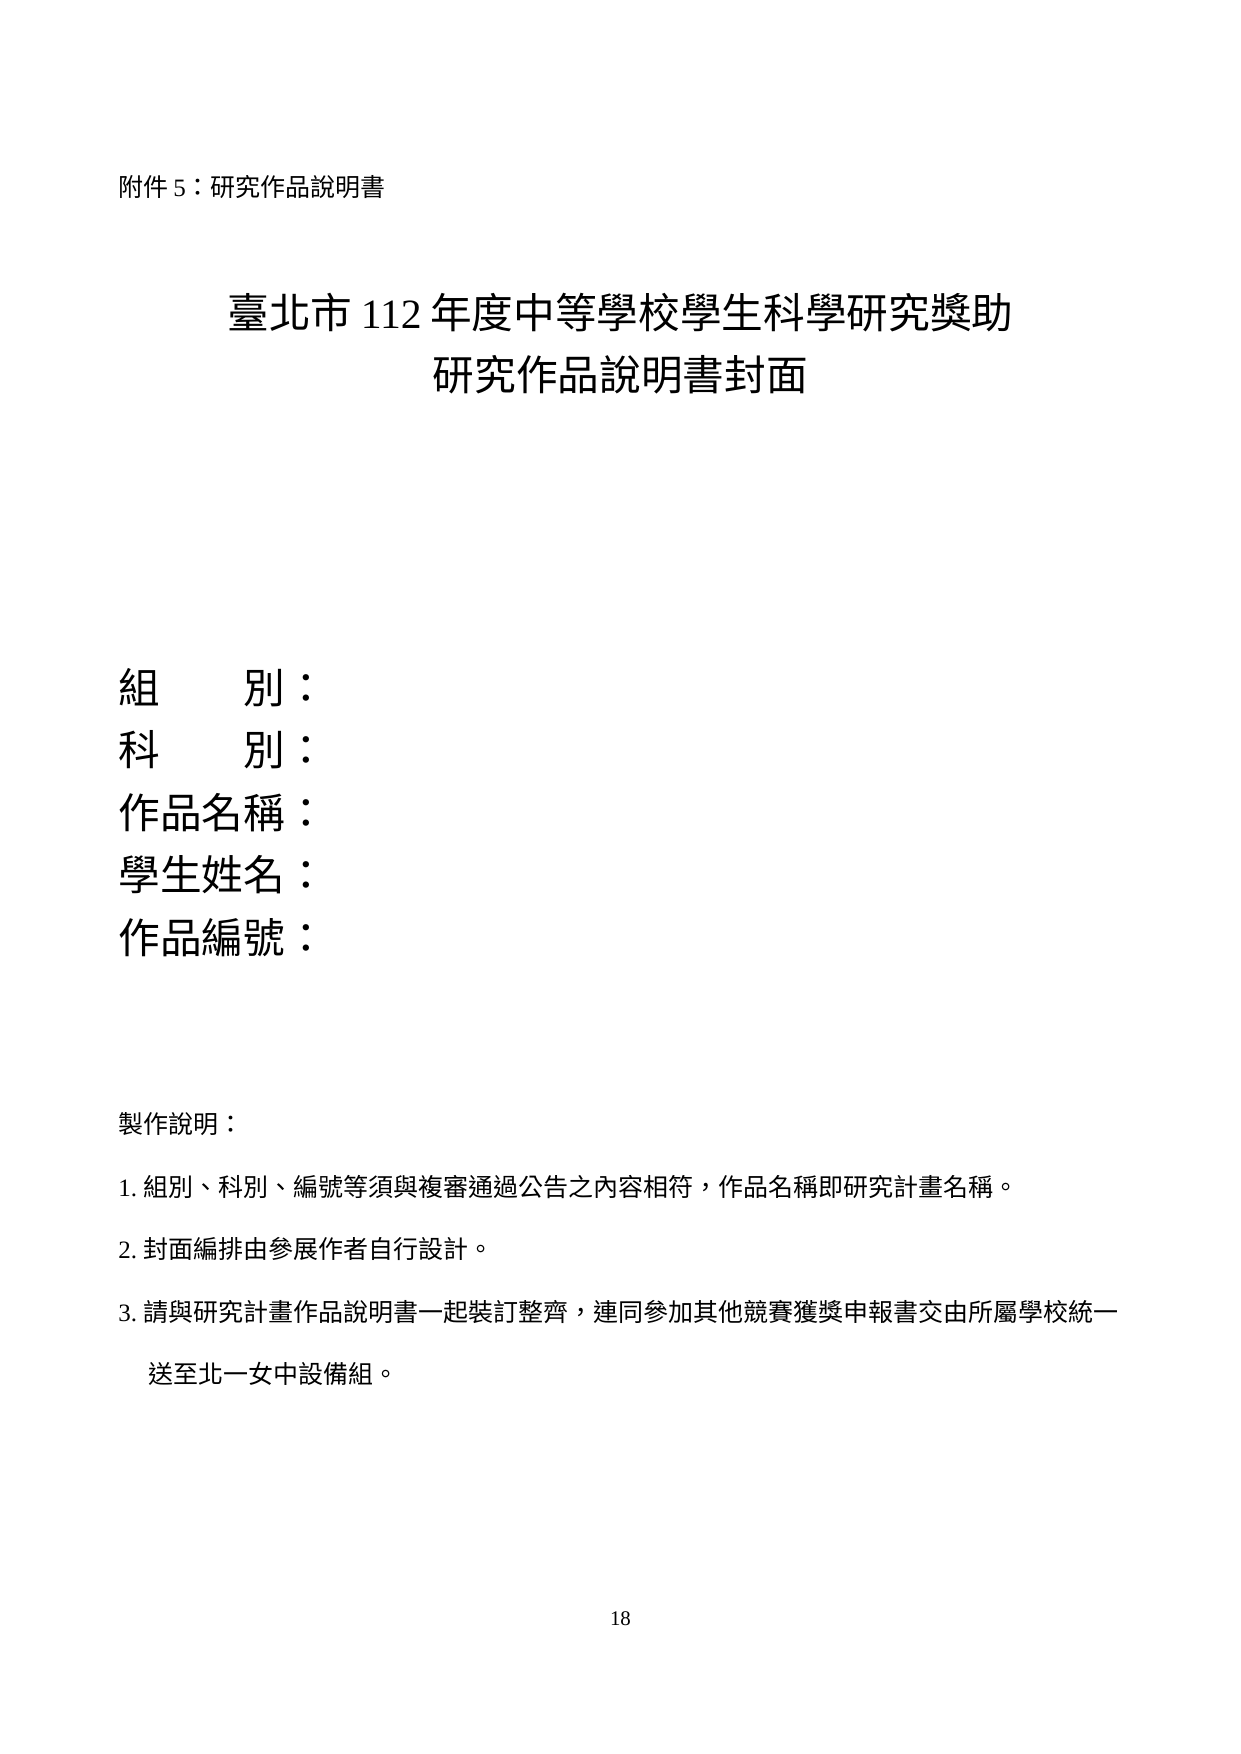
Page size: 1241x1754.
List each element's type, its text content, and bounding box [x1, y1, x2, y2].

text 作品編號： [118, 893, 1122, 956]
text 研究作品說明書封面 [118, 331, 1122, 393]
text 作品名稱： [118, 768, 1122, 831]
text 附件5：研究作品說明書 [118, 143, 1122, 206]
text 2. 封面編排由參展作者自行設計。 [118, 1206, 1122, 1268]
text 1. 組別、科別、編號等須與複審通過公告之內容相符，作品名稱即研究計畫名稱。 [118, 1143, 1122, 1206]
text 科 別： [118, 706, 1122, 768]
text 臺北市112年度中等學校學生科學研究獎助 [118, 268, 1122, 331]
text 組 別： [118, 643, 1122, 706]
text 3. 請與研究計畫作品說明書一起裝訂整齊，連同參加其他競賽獲獎申報書交由所屬學校統一送至北一女中設備組。 [118, 1268, 1122, 1393]
text 學生姓名： [118, 831, 1122, 893]
text 製作說明： [118, 1081, 1122, 1143]
